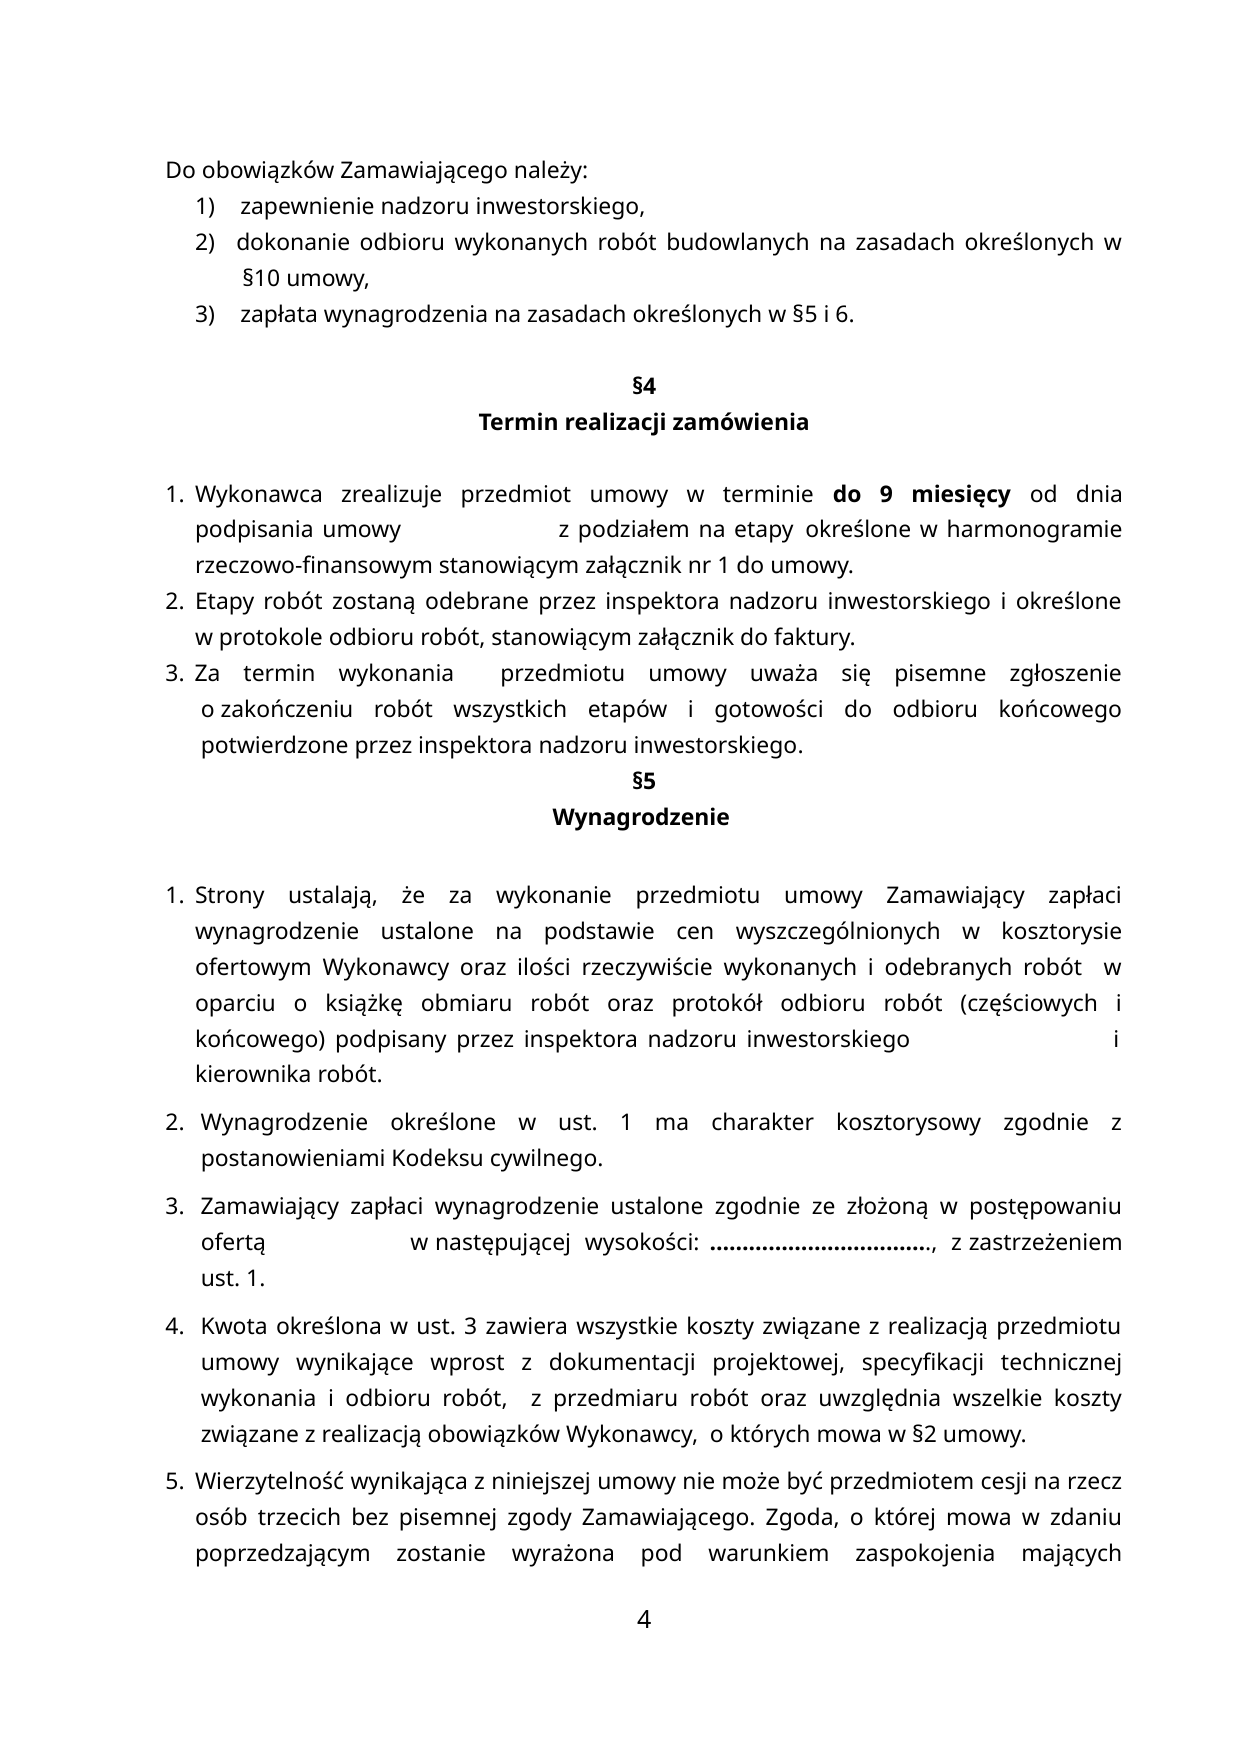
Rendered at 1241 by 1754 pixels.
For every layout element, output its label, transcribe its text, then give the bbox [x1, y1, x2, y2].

list Wynagrodzenie określone w ust. 1 ma charakter kosztorysowy zgodnie z postanowieniami Kodeksu cywilnego. [165, 1106, 1123, 1173]
list Kwota określona w ust. 3 zawiera wszystkie koszty związane z realizacją przedmiotu umowy wynikające wprost z dokumentacji projektowej, specyfikacji technicznej wykonania i odbioru robót, z przedmiaru robót oraz uwzględnia wszelkie koszty związane z realizacją obowiązków Wykonawcy, o których mowa w §2 umowy. [165, 1310, 1123, 1449]
list Za termin wykonania przedmiotu umowy uważa się pisemne zgłoszenie o zakończeniu robót wszystkich etapów i gotowości do odbioru końcowego potwierdzone przez inspektora nadzoru inwestorskiego. [165, 657, 1123, 760]
list Strony ustalają, że za wykonanie przedmiotu umowy Zamawiający zapłaci wynagrodzenie ustalone na podstawie cen wyszczególnionych w kosztorysie ofertowym Wykonawcy oraz ilości rzeczywiście wykonanych i odebranych robót w oparciu o książkę obmiaru robót oraz protokół odbioru robót (częściowych i końcowego) podpisany przez inspektora nadzoru inwestorskiego i kierownika robót. [165, 879, 1123, 1090]
list Termin realizacji zamówienia [159, 406, 1123, 437]
list Zamawiający zapłaci wynagrodzenie ustalone zgodnie ze złożoną w postępowaniu ofertą w następującej wysokości: ……………………………., z zastrzeżeniem ust. 1. [165, 1190, 1123, 1293]
list zapłata wynagrodzenia na zasadach określonych w §5 i 6. [195, 298, 1123, 329]
text Do obowiązków Zamawiającego należy: [165, 154, 1123, 185]
list dokonanie odbioru wykonanych robót budowlanych na zasadach określonych w §10 umowy, [195, 226, 1123, 293]
list zapewnienie nadzoru inwestorskiego, [195, 190, 1123, 221]
text §5 [165, 765, 1123, 796]
list Etapy robót zostaną odebrane przez inspektora nadzoru inwestorskiego i określone w protokole odbioru robót, stanowiącym załącznik do faktury. [165, 585, 1123, 652]
text Wynagrodzenie [165, 801, 1123, 832]
list Wierzytelność wynikająca z niniejszej umowy nie może być przedmiotem cesji na rzecz osób trzecich bez pisemnej zgody Zamawiającego. Zgoda, o której mowa w zdaniu poprzedzającym zostanie wyrażona pod warunkiem zaspokojenia mających [165, 1465, 1123, 1568]
list Wykonawca zrealizuje przedmiot umowy w terminie do 9 miesięcy od dnia podpisania umowy z podziałem na etapy określone w harmonogramie rzeczowo-finansowym stanowiącym załącznik nr 1 do umowy. [165, 477, 1123, 581]
text §4 [165, 370, 1123, 401]
